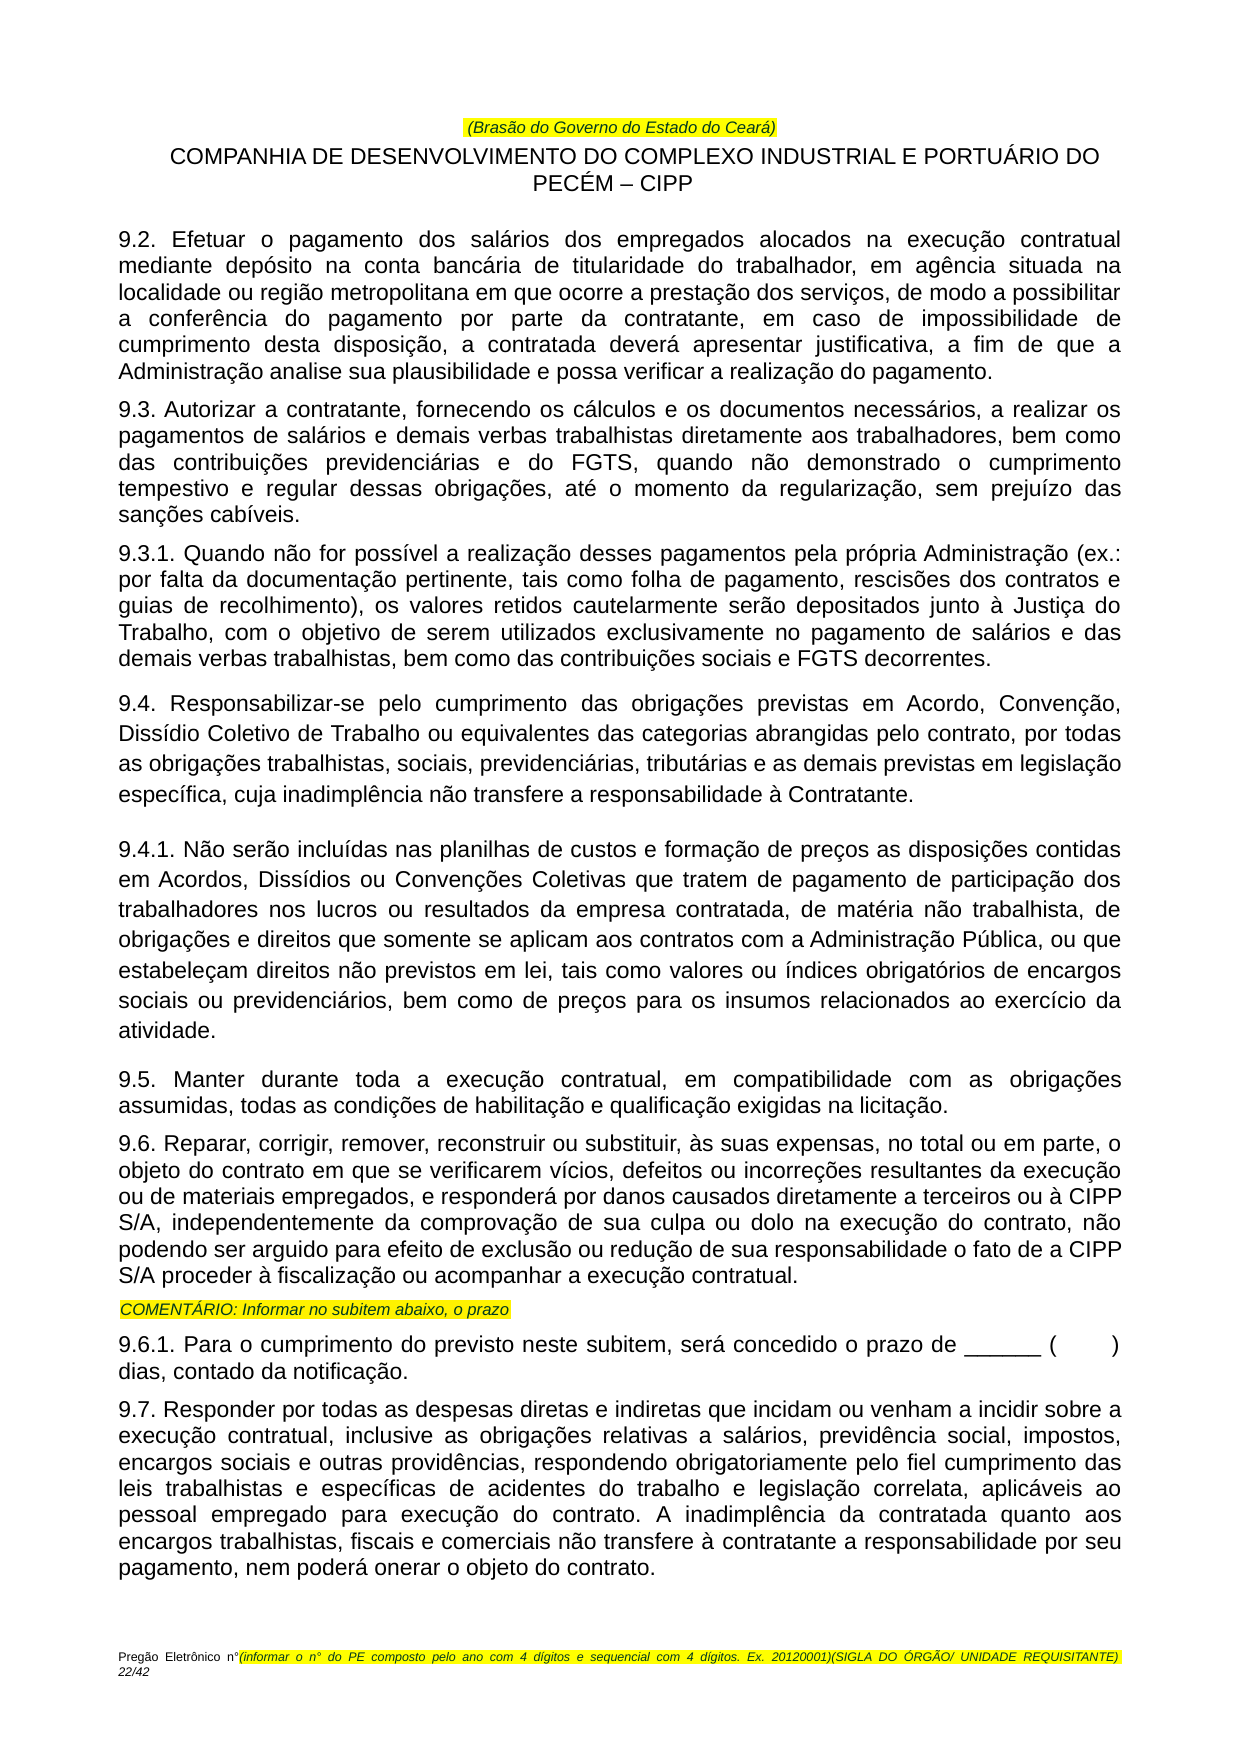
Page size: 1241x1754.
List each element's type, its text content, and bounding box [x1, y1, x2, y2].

text 9.4.1. Não serão incluídas nas planilhas de custos e formação de preços as disposições contidas em Acordos, Dissídios ou Convenções Coletivas que tratem de pagamento de participação dos trabalhadores nos lucros ou resultados da empresa contratada, de matéria não trabalhista, de obrigações e direitos que somente se aplicam aos contratos com a Administração Pública, ou que estabeleçam direitos não previstos em lei, tais como valores ou índices obrigatórios de encargos sociais ou previdenciários, bem como de preços para os insumos relacionados ao exercício da atividade. [118, 836, 1122, 1043]
text 9.7. Responder por todas as despesas diretas e indiretas que incidam ou venham a incidir sobre a execução contratual, inclusive as obrigações relativas a salários, previdência social, impostos, encargos sociais e outras providências, respondendo obrigatoriamente pelo fiel cumprimento das leis trabalhistas e específicas de acidentes do trabalho e legislação correlata, aplicáveis ao pessoal empregado para execução do contrato. A inadimplência da contratada quanto aos encargos trabalhistas, fiscais e comerciais não transfere à contratante a responsabilidade por seu pagamento, nem poderá onerar o objeto do contrato. [118, 1396, 1122, 1580]
text 9.5. Manter durante toda a execução contratual, em compatibilidade com as obrigações assumidas, todas as condições de habilitação e qualificação exigidas na licitação. [118, 1066, 1122, 1118]
text 9.4. Responsabilizar-se pelo cumprimento das obrigações previstas em Acordo, Convenção, Dissídio Coletivo de Trabalho ou equivalentes das categorias abrangidas pelo contrato, por todas as obrigações trabalhistas, sociais, previdenciárias, tributárias e as demais previstas em legislação específica, cuja inadimplência não transfere a responsabilidade à Contratante. [118, 690, 1122, 807]
text 9.6. Reparar, corrigir, remover, reconstruir ou substituir, às suas expensas, no total ou em parte, o objeto do contrato em que se verificarem vícios, defeitos ou incorreções resultantes da execução ou de materiais empregados, e responderá por danos causados diretamente a terceiros ou à CIPP S/A, independentemente da comprovação de sua culpa ou dolo na execução do contrato, não podendo ser arguido para efeito de exclusão ou redução de sua responsabilidade o fato de a CIPP S/A proceder à fiscalização ou acompanhar a execução contratual. [118, 1130, 1122, 1288]
text 9.6.1. Para o cumprimento do previsto neste subitem, será concedido o prazo de ______ ( ) dias, contado da notificação. [118, 1331, 1122, 1384]
text 9.3.1. Quando não for possível a realização desses pagamentos pela própria Administração (ex.: por falta da documentação pertinente, tais como folha de pagamento, rescisões dos contratos e guias de recolhimento), os valores retidos cautelarmente serão depositados junto à Justiça do Trabalho, com o objetivo de serem utilizados exclusivamente no pagamento de salários e das demais verbas trabalhistas, bem como das contribuições sociais e FGTS decorrentes. [118, 540, 1122, 671]
text 9.2. Efetuar o pagamento dos salários dos empregados alocados na execução contratual mediante depósito na conta bancária de titularidade do trabalhador, em agência situada na localidade ou região metropolitana em que ocorre a prestação dos serviços, de modo a possibilitar a conferência do pagamento por parte da contratante, em caso de impossibilidade de cumprimento desta disposição, a contratada deverá apresentar justificativa, a fim de que a Administração analise sua plausibilidade e possa verificar a realização do pagamento. [118, 226, 1122, 384]
text COMENTÁRIO: Informar no subitem abaixo, o prazo [120, 1300, 1122, 1319]
text 9.3. Autorizar a contratante, fornecendo os cálculos e os documentos necessários, a realizar os pagamentos de salários e demais verbas trabalhistas diretamente aos trabalhadores, bem como das contribuições previdenciárias e do FGTS, quando não demonstrado o cumprimento tempestivo e regular dessas obrigações, até o momento da regularização, sem prejuízo das sanções cabíveis. [118, 396, 1122, 528]
